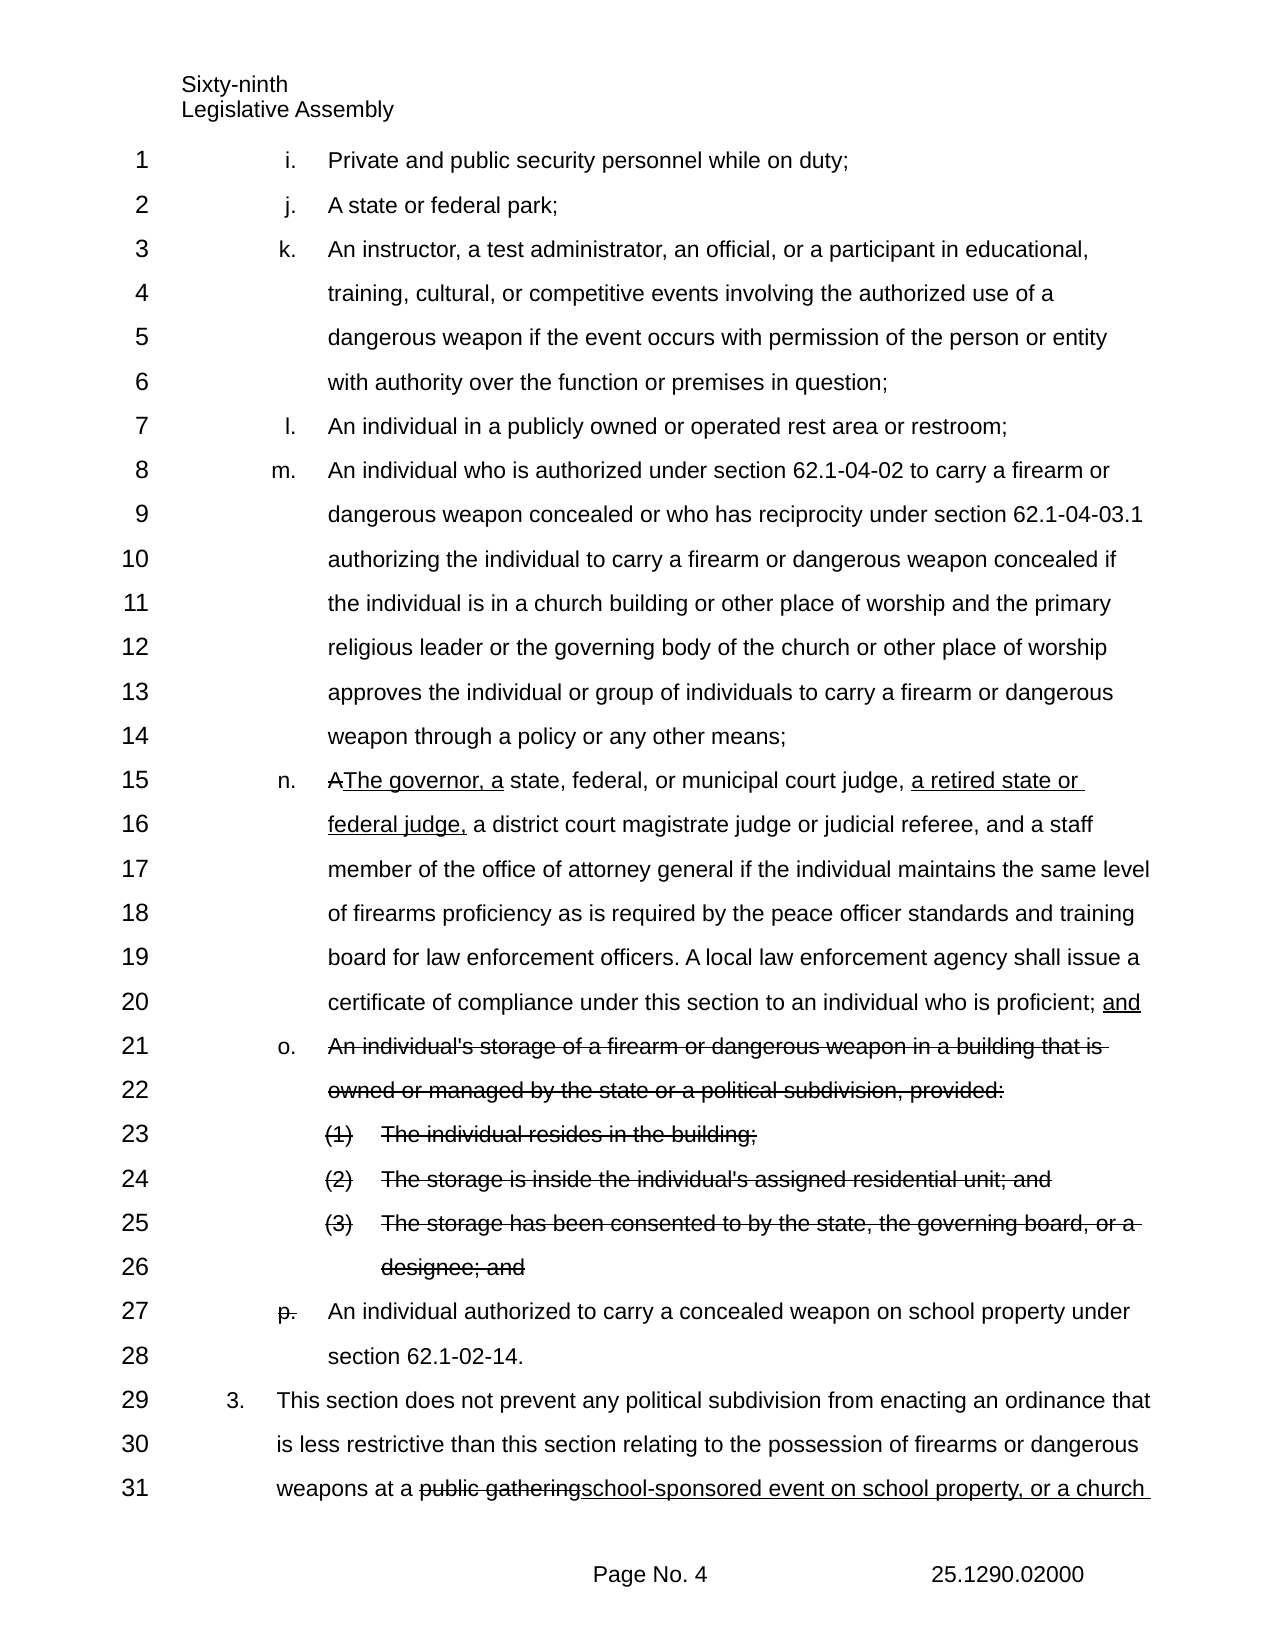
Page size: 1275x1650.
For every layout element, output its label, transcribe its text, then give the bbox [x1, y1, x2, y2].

text i. Private and public security personnel while on duty; [181, 133, 1154, 178]
text m. An individual who is authorized under section 62.1‑04‑02 to carry a firearm or dangerous weapon concealed or who has reciprocity under section 62.1‑04‑03.1 authorizing the individual to carry a firearm or dangerous weapon concealed if the individual is in a church building or other place of worship and the primary religious leader or the governing body of the church or other place of worship approves the individual or group of individuals to carry a firearm or dangerous weapon through a policy or any other means; [181, 443, 1154, 753]
text j. A state or federal park; [181, 178, 1154, 222]
text l. An individual in a publicly owned or operated rest area or restroom; [181, 399, 1154, 443]
text o. An individual's storage of a firearm or dangerous weapon in a building that is owned or managed by the state or a political subdivision, provided: [181, 1019, 1154, 1107]
text (1) The individual resides in the building; [181, 1107, 1154, 1152]
text n. AThe governor, a state, federal, or municipal court judge, a retired state or federal judge, a district court magistrate judge or judicial referee, and a staff member of the office of attorney general if the individual maintains the same level of firearms proficiency as is required by the peace officer standards and training board for law enforcement officers. A local law enforcement agency shall issue a certificate of compliance under this section to an individual who is proficient; and [181, 753, 1154, 1019]
text (2) The storage is inside the individual's assigned residential unit; and [181, 1152, 1154, 1196]
text 3. This section does not prevent any political subdivision from enacting an ordinance that is less restrictive than this section relating to the possession of firearms or dangerous weapons at a public gatheringschool-sponsored event on school property, or a church [181, 1373, 1154, 1506]
text k. An instructor, a test administrator, an official, or a participant in educational, training, cultural, or competitive events involving the authorized use of a dangerous weapon if the event occurs with permission of the person or entity with authority over the function or premises in question; [181, 222, 1154, 399]
text p. An individual authorized to carry a concealed weapon on school property under section 62.1‑02‑14. [181, 1284, 1154, 1373]
text (3) The storage has been consented to by the state, the governing board, or a designee; and [181, 1196, 1154, 1284]
